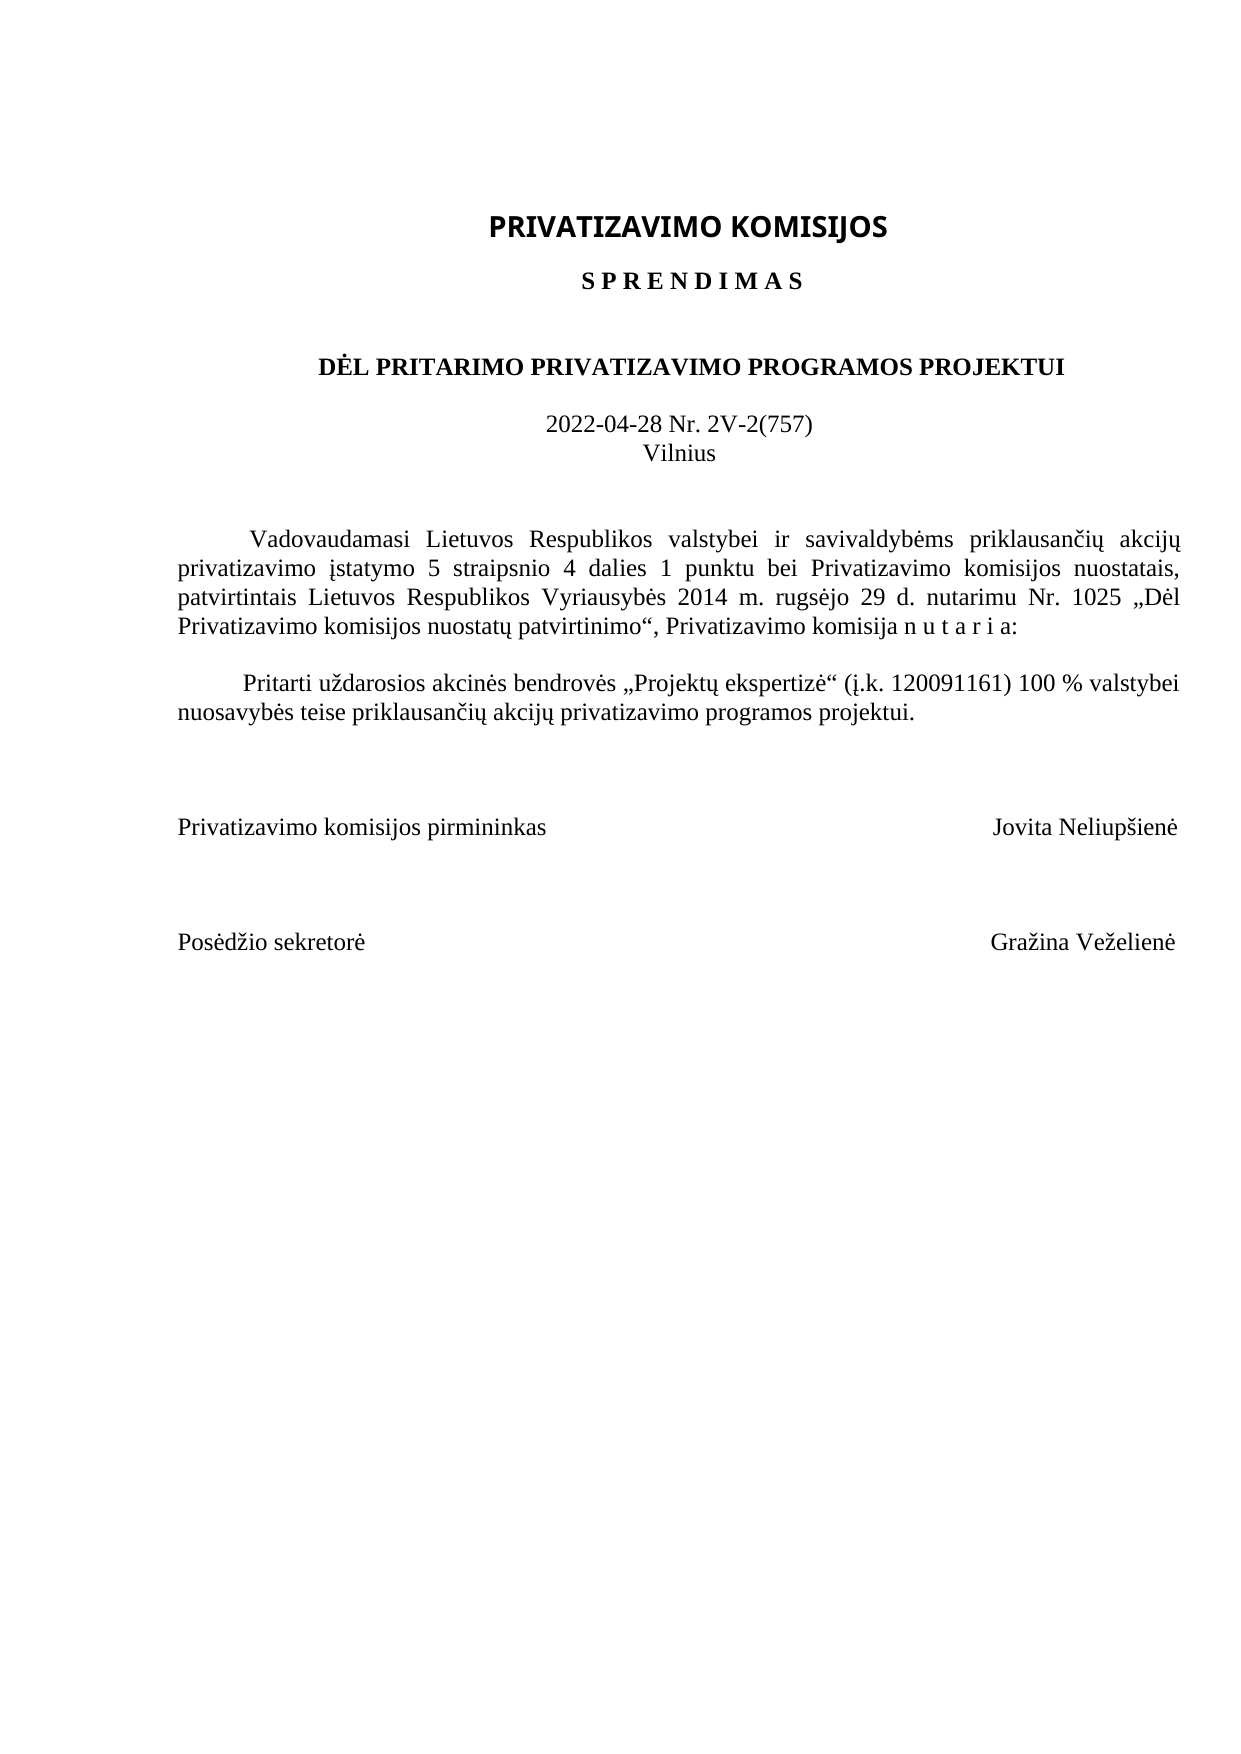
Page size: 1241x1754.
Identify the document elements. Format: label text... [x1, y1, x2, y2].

text Pritarti uždarosios akcinės bendrovės „Projektų ekspertizė“ (į.k. 120091161) 100 % valstybei nuosavybės teise priklausančių akcijų privatizavimo programos projektui. [177, 668, 1181, 726]
text 2022-04-28 Nr. 2V-2(757) [177, 409, 1181, 438]
text Posėdžio sekretorė Gražina Veželienė [177, 927, 1181, 956]
text Privatizavimo komisijos pirmininkas Jovita Neliupšienė [177, 812, 1208, 841]
text DĖL PRITARIMO PRIVATIZAVIMO PROGRAMOS PROJEKTUI [177, 352, 1206, 381]
text S P R E N D I M A S [177, 266, 1206, 294]
text Vilnius [177, 438, 1181, 467]
text PRIVATIZAVIMO KOMISIJOS [177, 206, 1206, 246]
text Vadovaudamasi Lietuvos Respublikos valstybei ir savivaldybėms priklausančių akcijų privatizavimo įstatymo 5 straipsnio 4 dalies 1 punktu bei Privatizavimo komisijos nuostatais, patvirtintais Lietuvos Respublikos Vyriausybės 2014 m. rugsėjo 29 d. nutarimu Nr. 1025 „Dėl Privatizavimo komisijos nuostatų patvirtinimo“, Privatizavimo komisija n u t a r i a: [177, 524, 1181, 639]
